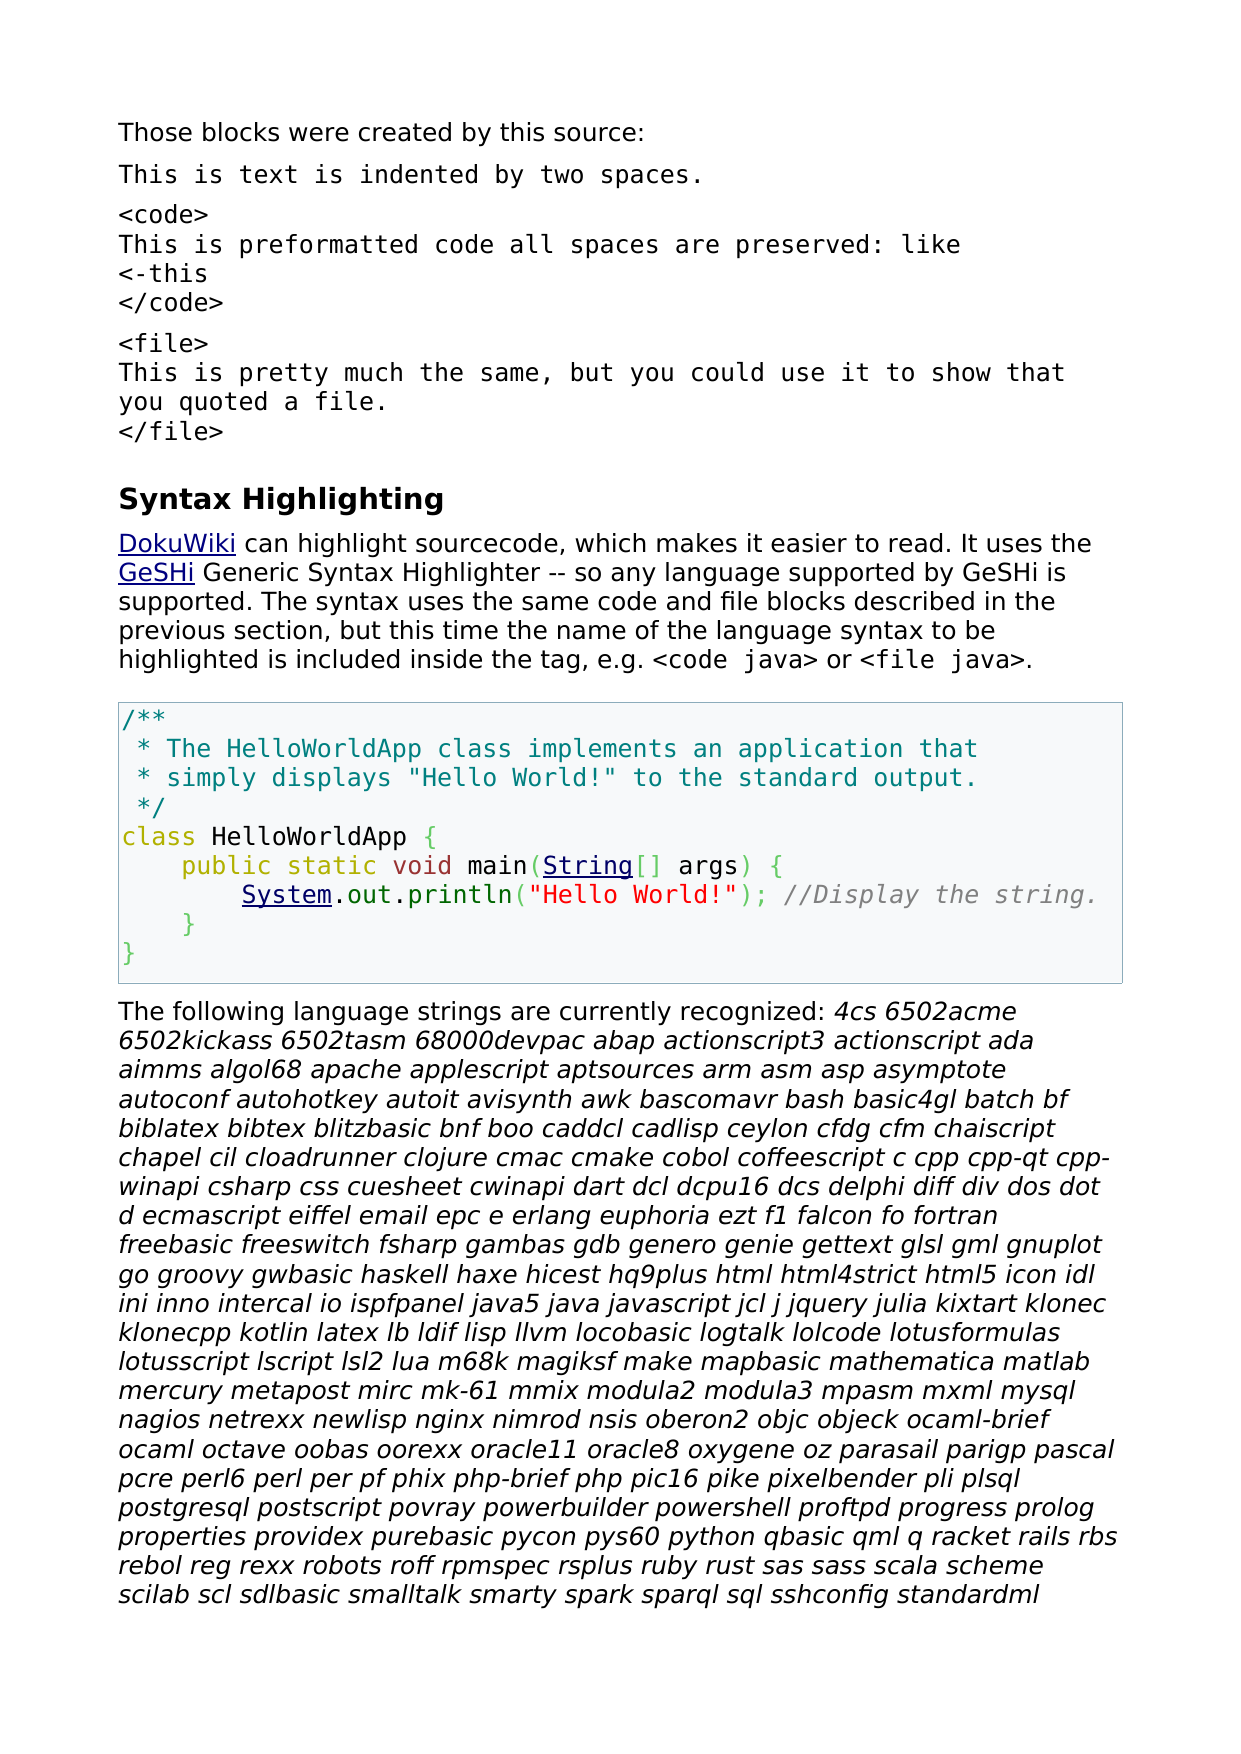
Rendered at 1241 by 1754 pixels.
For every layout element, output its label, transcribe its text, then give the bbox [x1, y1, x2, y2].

table_header /** * The HelloWorldApp class implements an application that * simply displays "Hello World!" to the standard output. */ class HelloWorldApp { public static void main(String[] args) { System.out.println("Hello World!"); //Display the string. } } [119, 703, 1122, 982]
text Those blocks were created by this source: [118, 118, 1122, 147]
text The following language strings are currently recognized: 4cs 6502acme 6502kickass 6502tasm 68000devpac abap actionscript3 actionscript ada aimms algol68 apache applescript aptsources arm asm asp asymptote autoconf autohotkey autoit avisynth awk bascomavr bash basic4gl batch bf biblatex bibtex blitzbasic bnf boo caddcl cadlisp ceylon cfdg cfm chaiscript chapel cil cloadrunner clojure cmac cmake cobol coffeescript c cpp cpp-qt cpp-winapi csharp css cuesheet cwinapi dart dcl dcpu16 dcs delphi diff div dos dot d ecmascript eiffel email epc e erlang euphoria ezt f1 falcon fo fortran freebasic freeswitch fsharp gambas gdb genero genie gettext glsl gml gnuplot go groovy gwbasic haskell haxe hicest hq9plus html html4strict html5 icon idl ini inno intercal io ispfpanel java5 java javascript jcl j jquery julia kixtart klonec klonecpp kotlin latex lb ldif lisp llvm locobasic logtalk lolcode lotusformulas lotusscript lscript lsl2 lua m68k magiksf make mapbasic mathematica matlab mercury metapost mirc mk-61 mmix modula2 modula3 mpasm mxml mysql nagios netrexx newlisp nginx nimrod nsis oberon2 objc objeck ocaml-brief ocaml octave oobas oorexx oracle11 oracle8 oxygene oz parasail parigp pascal pcre perl6 perl per pf phix php-brief php pic16 pike pixelbender pli plsql postgresql postscript povray powerbuilder powershell proftpd progress prolog properties providex purebasic pycon pys60 python qbasic qml q racket rails rbs rebol reg rexx robots roff rpmspec rsplus ruby rust sas sass scala scheme scilab scl sdlbasic smalltalk smarty spark sparql sql sshconfig standardml [118, 997, 1122, 1610]
text <code> This is preformatted code all spaces are preserved: like <-this </code> [118, 201, 1122, 317]
text <file> This is pretty much the same, but you could use it to show that you quoted a file. </file> [118, 329, 1122, 446]
subtitle Syntax Highlighting [118, 483, 1122, 517]
text This is text is indented by two spaces. [118, 160, 1122, 189]
text DokuWiki can highlight sourcecode, which makes it easier to read. It uses the GeSHi Generic Syntax Highlighter -- so any language supported by GeSHi is supported. The syntax uses the same code and file blocks described in the previous section, but this time the name of the language syntax to be highlighted is included inside the tag, e.g. <code java> or <file java>. [118, 529, 1122, 675]
